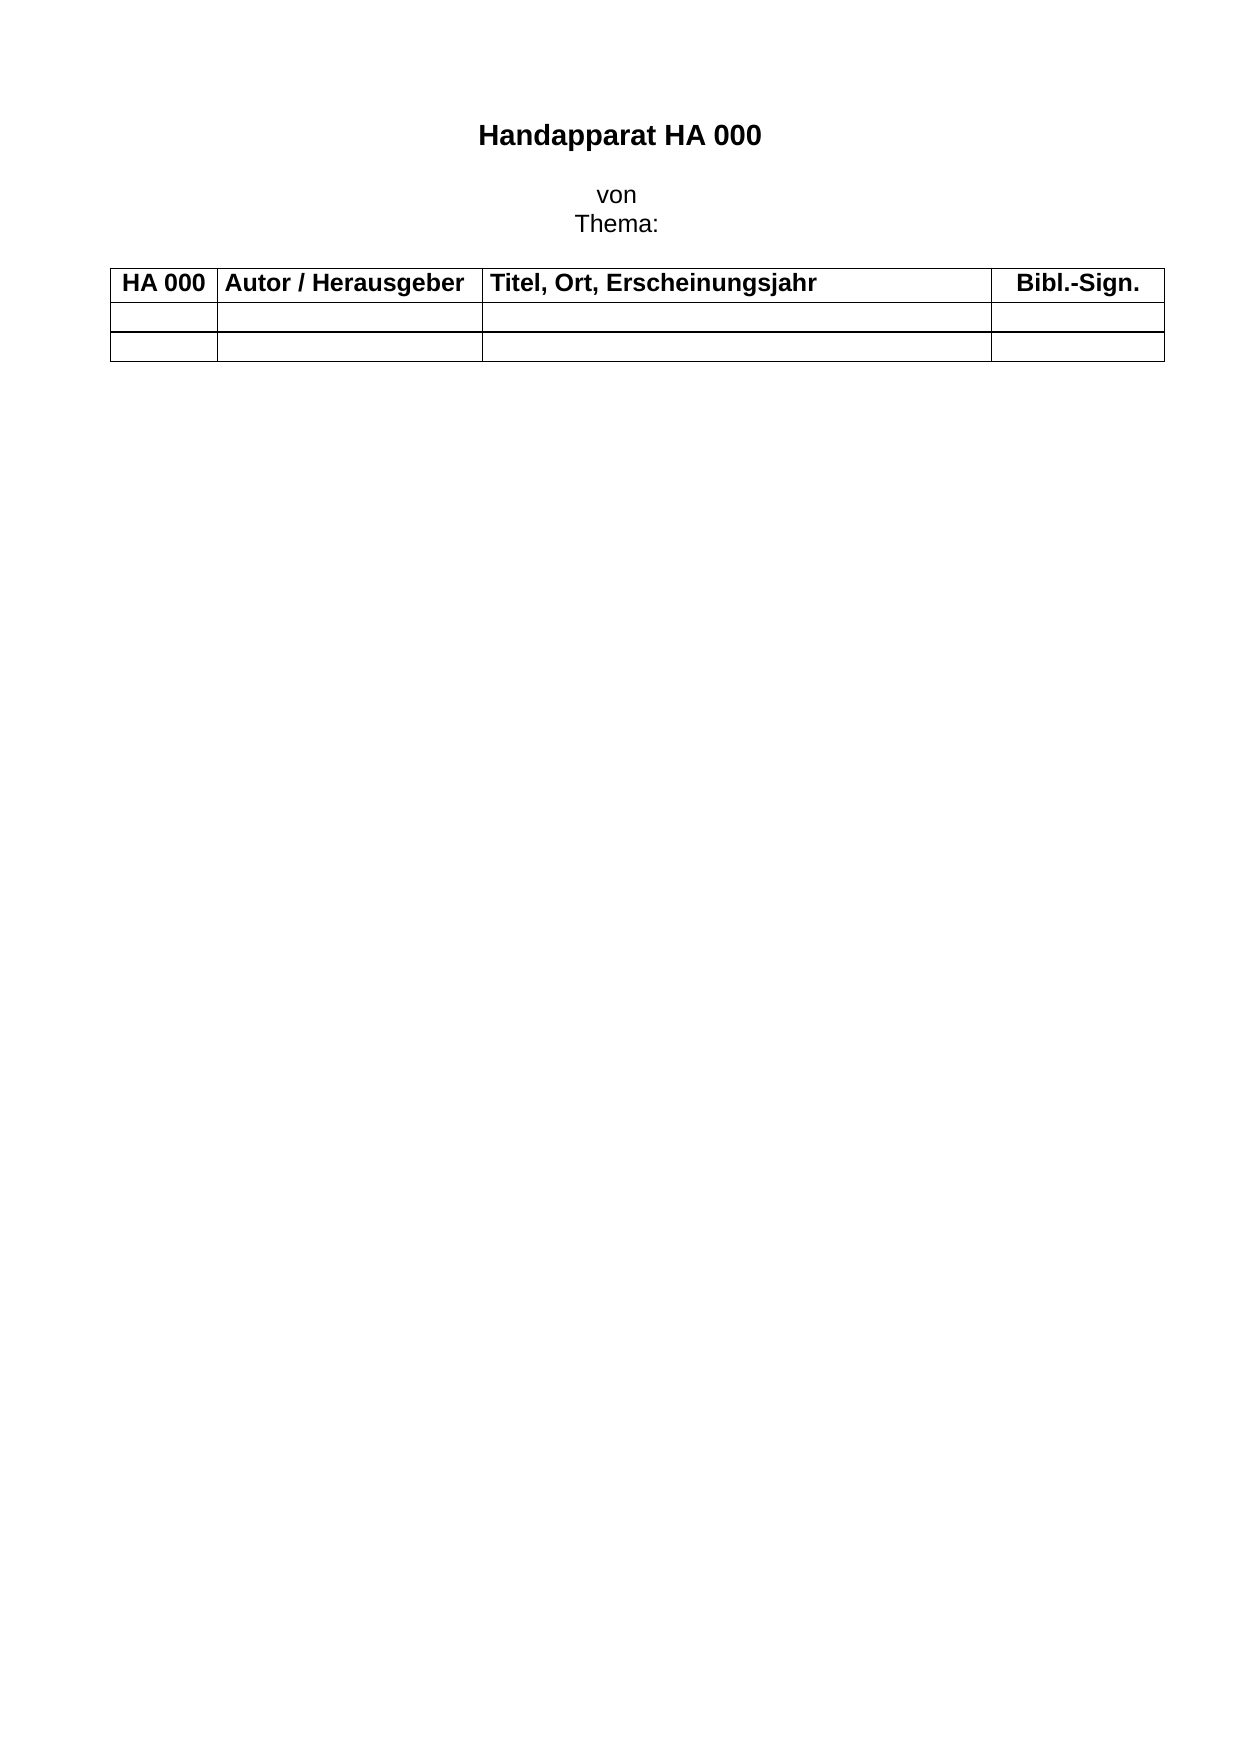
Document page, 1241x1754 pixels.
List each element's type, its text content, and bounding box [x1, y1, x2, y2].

table_cell [111, 303, 217, 331]
table_header Titel, Ort, Erscheinungsjahr [483, 269, 991, 302]
table_cell [992, 303, 1164, 331]
table_header HA 000 [111, 269, 217, 302]
table_header Bibl.-Sign. [992, 269, 1164, 302]
table_cell [992, 333, 1164, 361]
table_cell [218, 303, 482, 331]
table_header Autor / Herausgeber [218, 269, 482, 302]
table_cell [483, 303, 991, 331]
table_cell [111, 333, 217, 361]
table_cell [218, 333, 482, 361]
table_cell [483, 333, 991, 361]
